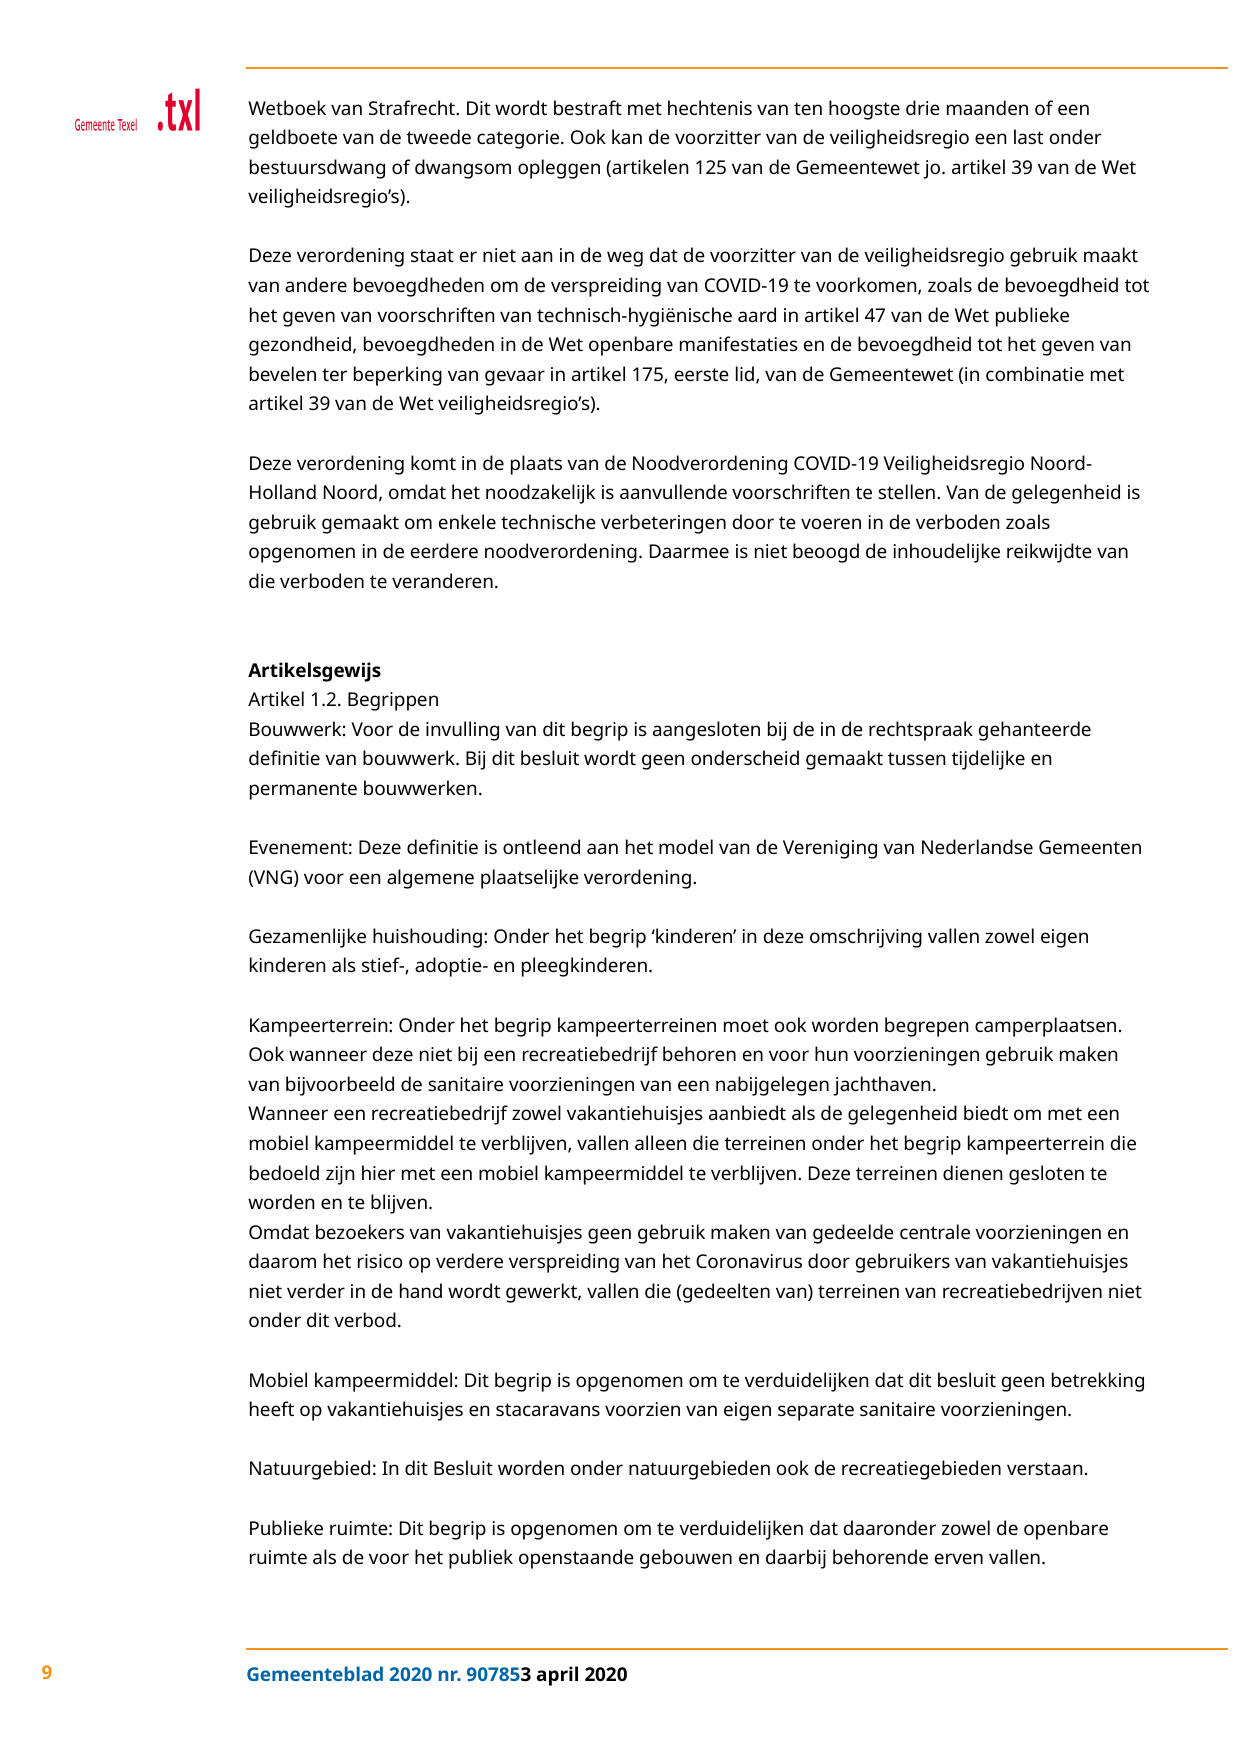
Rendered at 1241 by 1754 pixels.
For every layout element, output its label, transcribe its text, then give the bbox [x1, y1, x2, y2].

text Mobiel kampeermiddel: Dit begrip is opgenomen om te verduidelijken dat dit besluit geen betrekking heeft op vakantiehuisjes en stacaravans voorzien van eigen separate sanitaire voorzieningen. [248, 1367, 1152, 1422]
text Deze verordening staat er niet aan in de weg dat de voorzitter van de veiligheidsregio gebruik maakt van andere bevoegdheden om de verspreiding van COVID-19 te voorkomen, zoals de bevoegdheid tot het geven van voorschriften van technisch-hygiënische aard in artikel 47 van de Wet publieke gezondheid, bevoegdheden in de Wet openbare manifestaties en de bevoegdheid tot het geven van bevelen ter beperking van gevaar in artikel 175, eerste lid, van de Gemeentewet (in combinatie met artikel 39 van de Wet veiligheidsregio’s). [248, 243, 1152, 416]
text Kampeerterrein: Onder het begrip kampeerterreinen moet ook worden begrepen camperplaatsen. Ook wanneer deze niet bij een recreatiebedrijf behoren en voor hun voorzieningen gebruik maken van bijvoorbeeld de sanitaire voorzieningen van een nabijgelegen jachthaven. [248, 1012, 1152, 1097]
text Evenement: Deze definitie is ontleend aan het model van de Vereniging van Nederlandse Gemeenten (VNG) voor een algemene plaatselijke verordening. [248, 834, 1152, 890]
text Bouwwerk: Voor de invulling van dit begrip is aangesloten bij de in de rechtspraak gehanteerde definitie van bouwwerk. Bij dit besluit wordt geen onderscheid gemaakt tussen tijdelijke en permanente bouwwerken. [248, 716, 1152, 801]
text Natuurgebied: In dit Besluit worden onder natuurgebieden ook de recreatiegebieden verstaan. [248, 1456, 1152, 1481]
picture [41, 47, 231, 172]
text Artikel 1.2. Begrippen [248, 686, 1152, 712]
text Publieke ruimte: Dit begrip is opgenomen om te verduidelijken dat daaronder zowel de openbare ruimte als de voor het publiek openstaande gebouwen en daarbij behorende erven vallen. [248, 1515, 1152, 1570]
text Wanneer een recreatiebedrijf zowel vakantiehuisjes aanbiedt als de gelegenheid biedt om met een mobiel kampeermiddel te verblijven, vallen alleen die terreinen onder het begrip kampeerterrein die bedoeld zijn hier met een mobiel kampeermiddel te verblijven. Deze terreinen dienen gesloten te worden en te blijven. [248, 1101, 1152, 1215]
text Artikelsgewijs [248, 657, 1152, 683]
text Omdat bezoekers van vakantiehuisjes geen gebruik maken van gedeelde centrale voorzieningen en daarom het risico op verdere verspreiding van het Coronavirus door gebruikers van vakantiehuisjes niet verder in de hand wordt gewerkt, vallen die (gedeelten van) terreinen van recreatiebedrijven niet onder dit verbod. [248, 1219, 1152, 1333]
text Deze verordening komt in de plaats van de Noodverordening COVID-19 Veiligheidsregio Noord-Holland Noord, omdat het noodzakelijk is aanvullende voorschriften te stellen. Van de gelegenheid is gebruik gemaakt om enkele technische verbeteringen door te voeren in de verboden zoals opgenomen in de eerdere noodverordening. Daarmee is niet beoogd de inhoudelijke reikwijdte van die verboden te veranderen. [248, 450, 1152, 594]
text Gezamenlijke huishouding: Onder het begrip ‘kinderen’ in deze omschrijving vallen zowel eigen kinderen als stief-, adoptie- en pleegkinderen. [248, 923, 1152, 978]
text Wetboek van Strafrecht. Dit wordt bestraft met hechtenis van ten hoogste drie maanden of een geldboete van de tweede categorie. Ook kan de voorzitter van de veiligheidsregio een last onder bestuursdwang of dwangsom opleggen (artikelen 125 van de Gemeentewet jo. artikel 39 van de Wet veiligheidsregio’s). [248, 95, 1152, 209]
